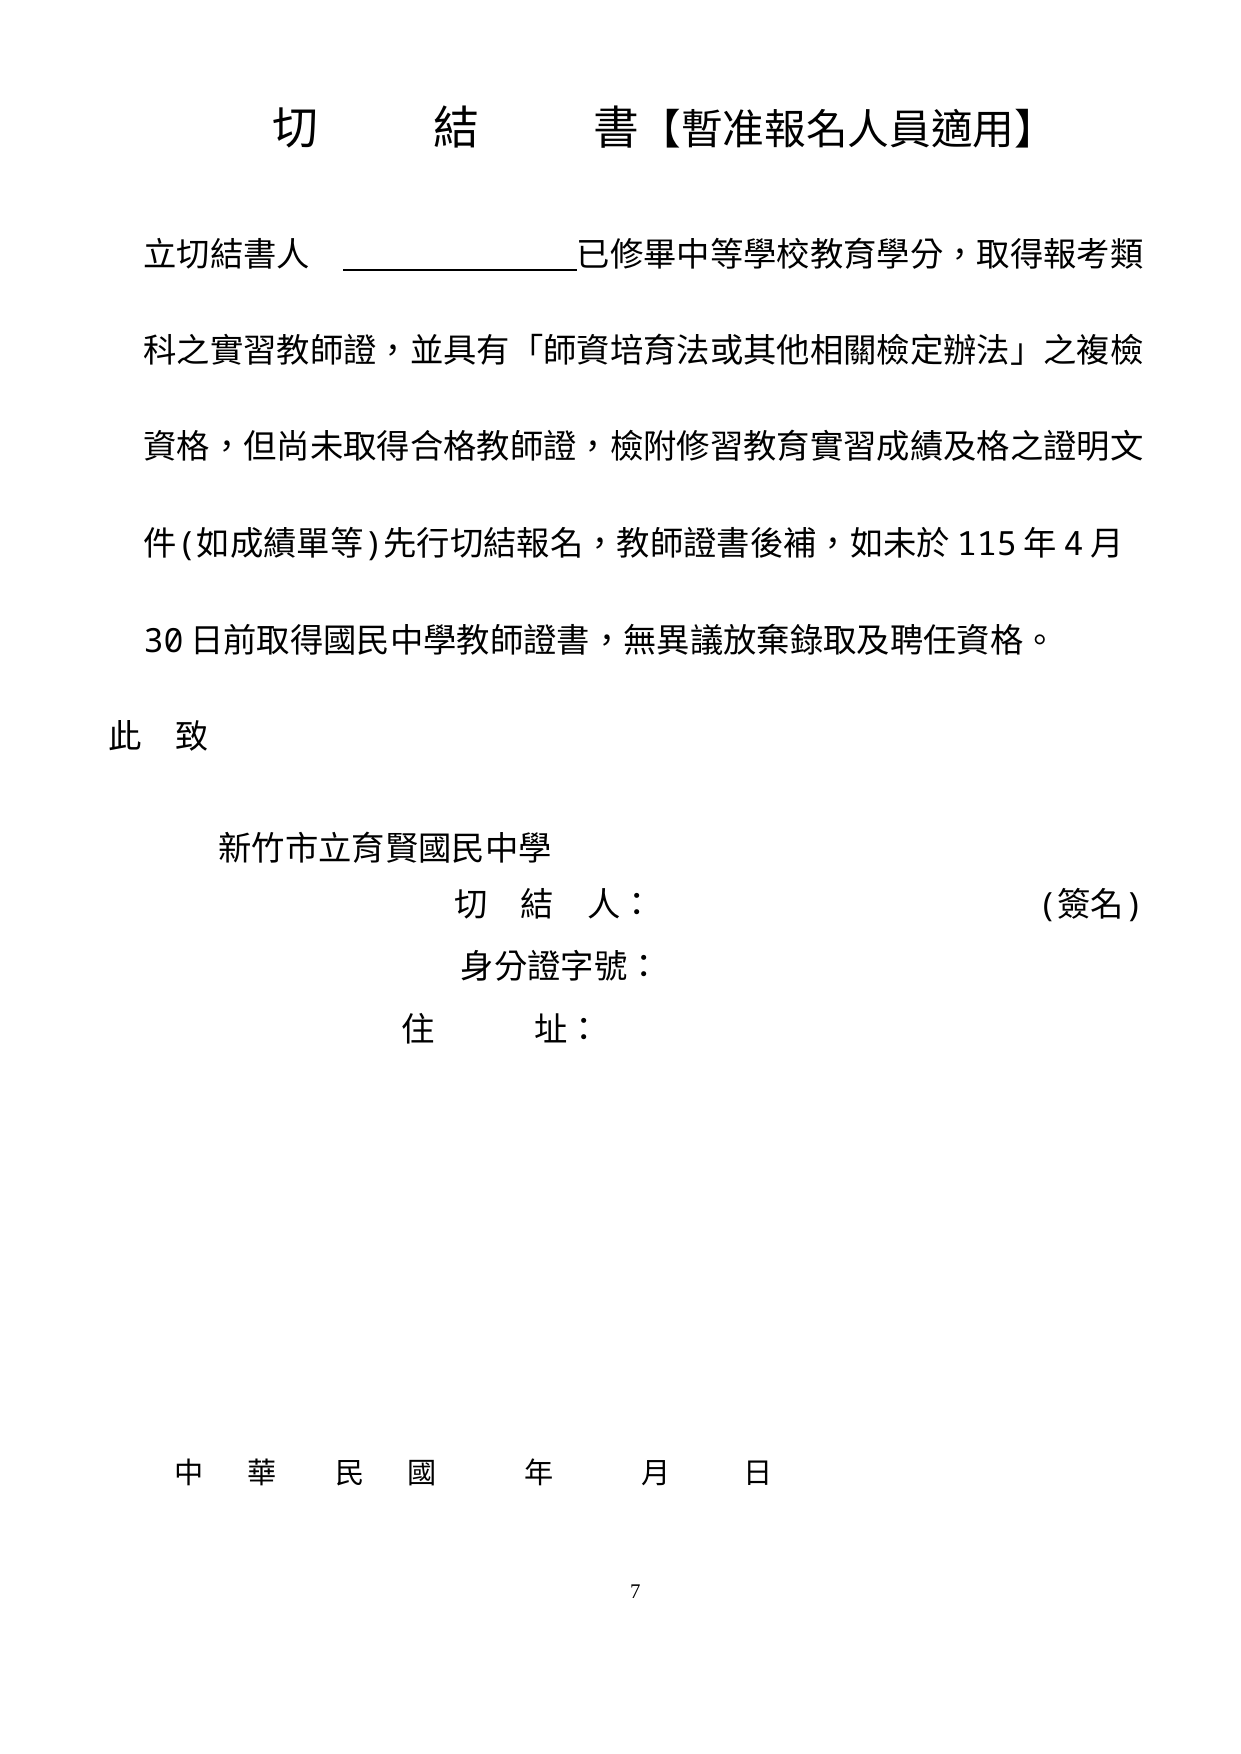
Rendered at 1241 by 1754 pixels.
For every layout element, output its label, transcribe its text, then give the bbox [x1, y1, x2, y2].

text 中 華 民 國 年 月 日 [174, 1429, 1144, 1491]
text 立切結書人 已修畢中等學校教育學分，取得報考類科之實習教師證，並具有「師資培育法或其他相關檢定辦法」之複檢資格，但尚未取得合格教師證，檢附修習教育實習成績及格之證明文件(如成績單等)先行切結報名，教師證書後補，如未於115年4月30日前取得國民中學教師證書，無異議放棄錄取及聘任資格。 [143, 227, 1144, 662]
text 切 結 人： (簽名) [108, 866, 1144, 929]
text 切 結 書【暫准報名人員適用】 [184, 115, 1144, 152]
text 住 址： [108, 991, 1144, 1054]
text 此 致 [108, 710, 1144, 758]
text 身分證字號： [108, 929, 1144, 991]
text 新竹市立育賢國民中學 [118, 804, 1144, 866]
